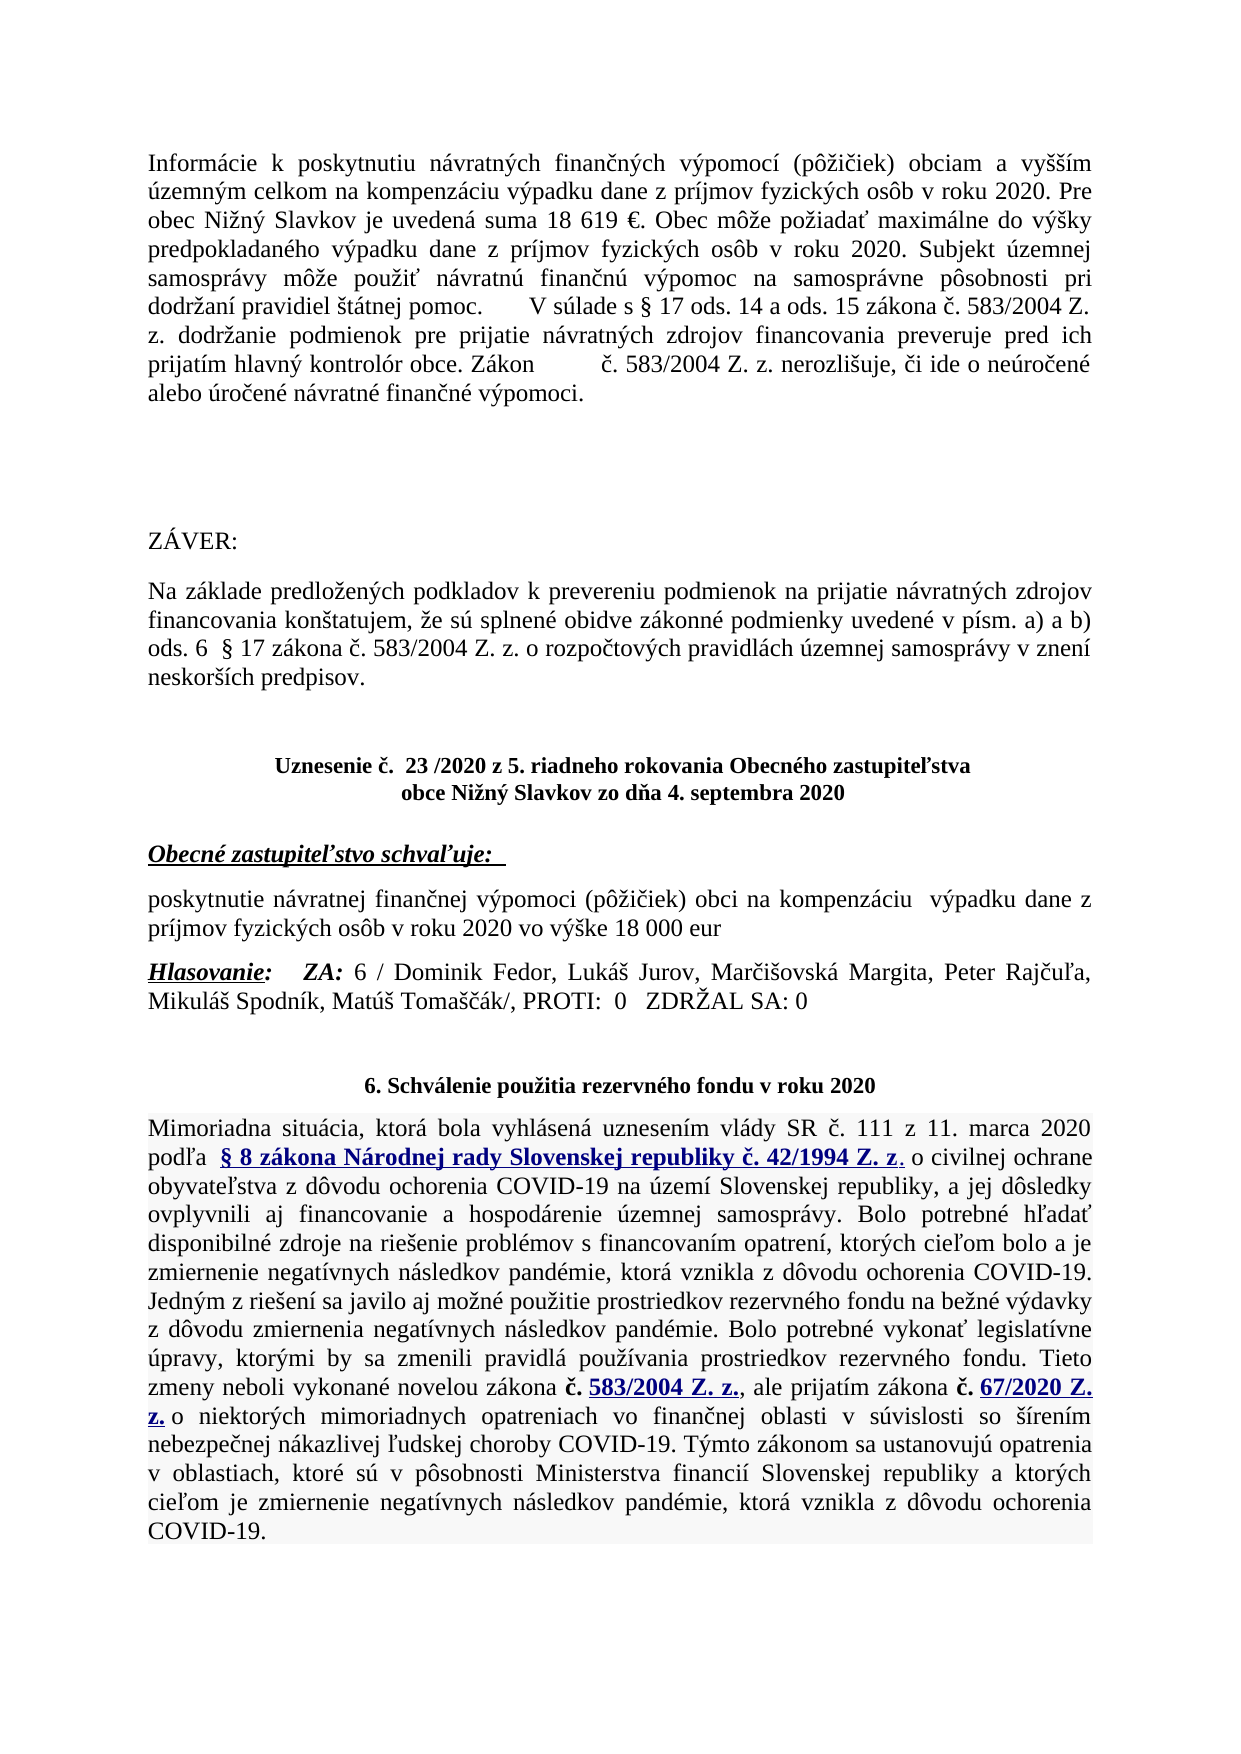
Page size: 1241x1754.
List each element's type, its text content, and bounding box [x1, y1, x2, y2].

text obce Nižný Slavkov zo dňa 4. septembra 2020 [148, 779, 1093, 805]
text Mimoriadna situácia, ktorá bola vyhlásená uznesením vlády SR č. 111 z 11. marca 2020 podľa § 8 zákona Národnej rady Slovenskej republiky č. 42/1994 Z. z. o civilnej ochrane obyvateľstva z dôvodu ochorenia COVID-19 na území Slovenskej republiky, a jej dôsledky ovplyvnili aj financovanie a hospodárenie územnej samosprávy. Bolo potrebné hľadať disponibilné zdroje na riešenie problémov s financovaním opatrení, ktorých cieľom bolo a je zmiernenie negatívnych následkov pandémie, ktorá vznikla z dôvodu ochorenia COVID-19. Jedným z riešení sa javilo aj možné použitie prostriedkov rezervného fondu na bežné výdavky z dôvodu zmiernenia negatívnych následkov pandémie. Bolo potrebné vykonať legislatívne úpravy, ktorými by sa zmenili pravidlá používania prostriedkov rezervného fondu. Tieto zmeny neboli vykonané novelou zákona č. 583/2004 Z. z., ale prijatím zákona č. 67/2020 Z. z. o niektorých mimoriadnych opatreniach vo finančnej oblasti v súvislosti so šírením nebezpečnej nákazlivej ľudskej choroby COVID-19. Týmto zákonom sa ustanovujú opatrenia v oblastiach, ktoré sú v pôsobnosti Ministerstva financií Slovenskej republiky a ktorých cieľom je zmiernenie negatívnych následkov pandémie, ktorá vznikla z dôvodu ochorenia COVID-19. [148, 1113, 1093, 1544]
text ZÁVER: [148, 526, 1093, 555]
text Hlasovanie: ZA: 6 / Dominik Fedor, Lukáš Jurov, Marčišovská Margita, Peter Rajčuľa, Mikuláš Spodník, Matúš Tomaščák/, PROTI: 0 ZDRŽAL SA: 0 [148, 957, 1093, 1014]
text 6. Schválenie použitia rezervného fondu v roku 2020 [148, 1072, 1093, 1098]
text poskytnutie návratnej finančnej výpomoci (pôžičiek) obci na kompenzáciu výpadku dane z príjmov fyzických osôb v roku 2020 vo výške 18 000 eur [148, 884, 1093, 941]
text Informácie k poskytnutiu návratných finančných výpomocí (pôžičiek) obciam a vyšším územným celkom na kompenzáciu výpadku dane z príjmov fyzických osôb v roku 2020. Pre obec Nižný Slavkov je uvedená suma 18 619 €. Obec môže požiadať maximálne do výšky predpokladaného výpadku dane z príjmov fyzických osôb v roku 2020. Subjekt územnej samosprávy môže použiť návratnú finančnú výpomoc na samosprávne pôsobnosti pri dodržaní pravidiel štátnej pomoc. V súlade s § 17 ods. 14 a ods. 15 zákona č. 583/2004 Z. z. dodržanie podmienok pre prijatie návratných zdrojov financovania preveruje pred ich prijatím hlavný kontrolór obce. Zákon č. 583/2004 Z. z. nerozlišuje, či ide o neúročené alebo úročené návratné finančné výpomoci. [148, 148, 1093, 406]
text Na základe predložených podkladov k prevereniu podmienok na prijatie návratných zdrojov financovania konštatujem, že sú splnené obidve zákonné podmienky uvedené v písm. a) a b) ods. 6 § 17 zákona č. 583/2004 Z. z. o rozpočtových pravidlách územnej samosprávy v znení neskorších predpisov. [148, 576, 1093, 691]
text Uznesenie č. 23 /2020 z 5. riadneho rokovania Obecného zastupiteľstva [148, 751, 1093, 779]
text Obecné zastupiteľstvo schvaľuje: [148, 839, 1093, 868]
